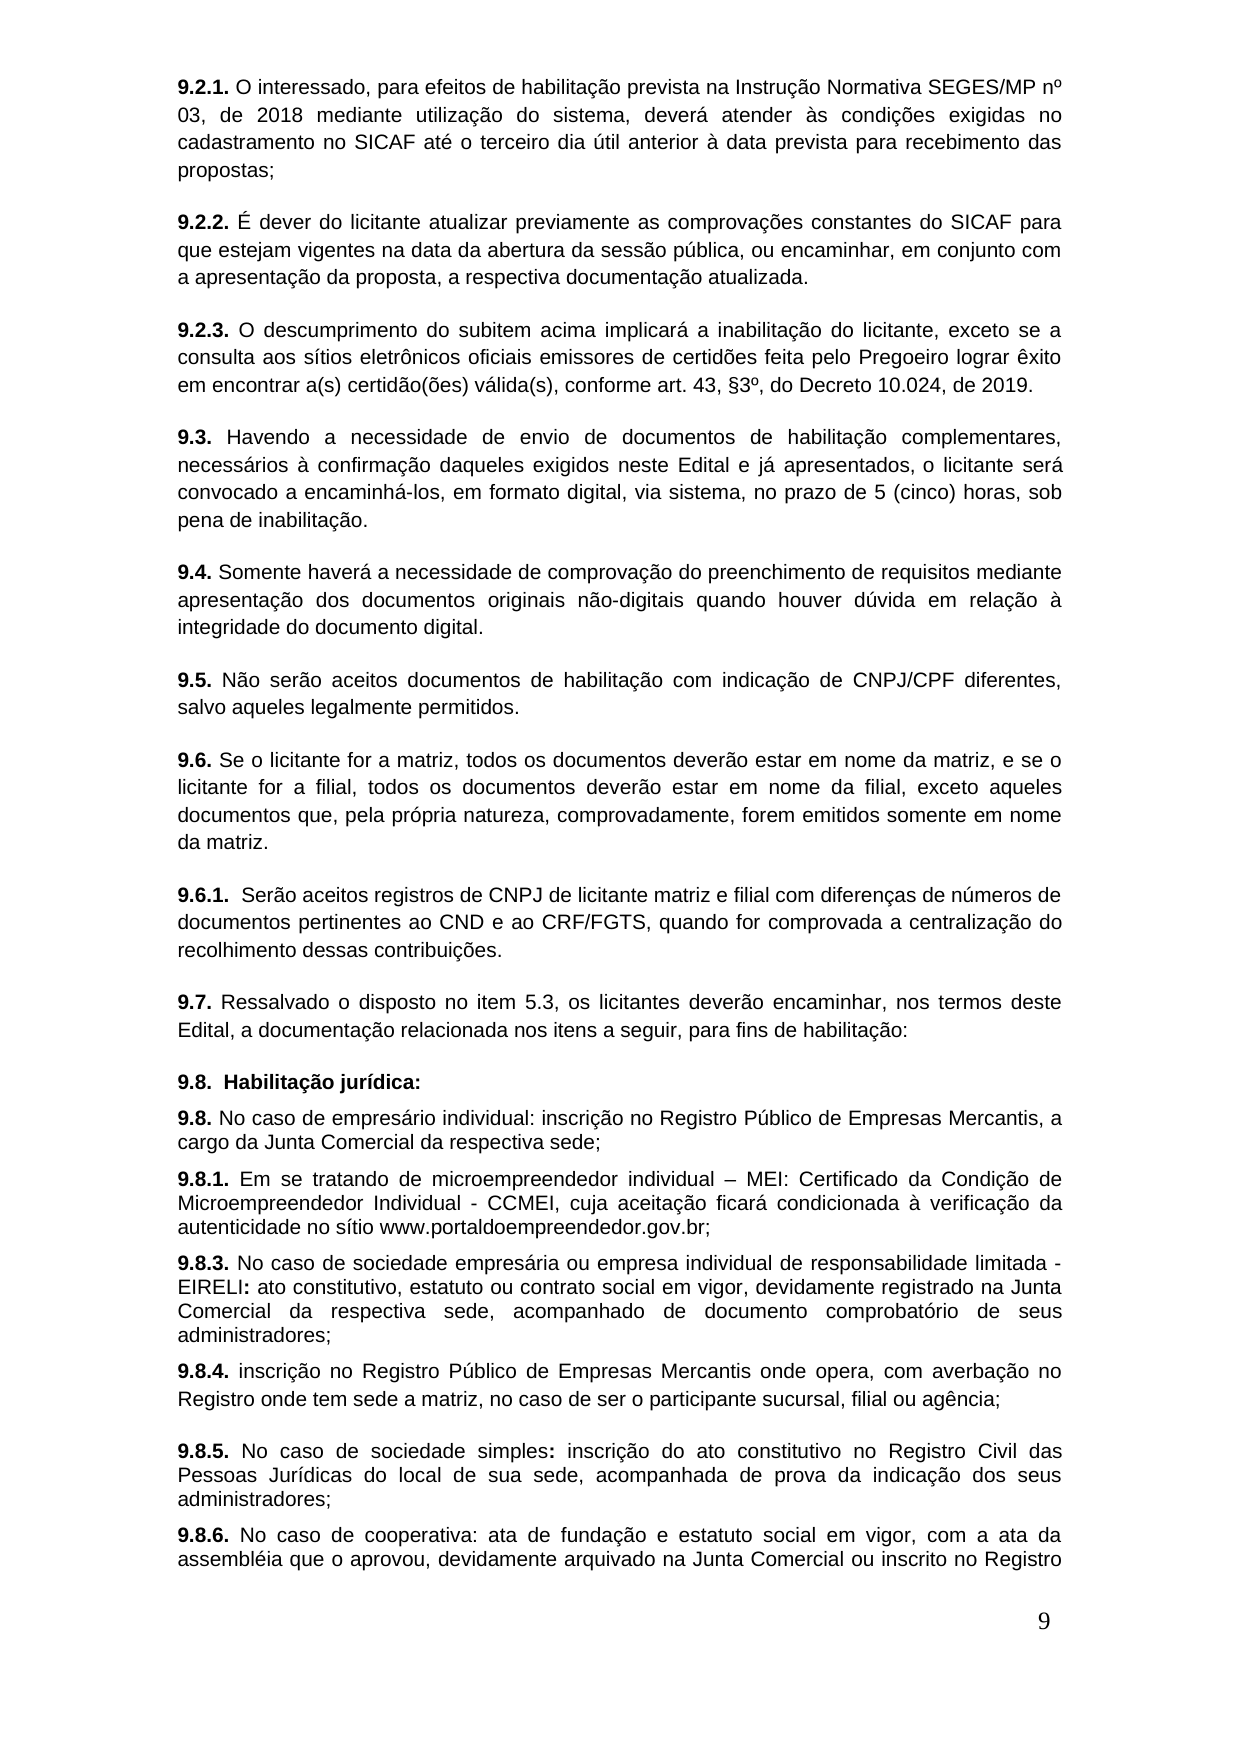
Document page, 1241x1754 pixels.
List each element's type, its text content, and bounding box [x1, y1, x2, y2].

text 9.4. Somente haverá a necessidade de comprovação do preenchimento de requisitos mediante apresentação dos documentos originais não-digitais quando houver dúvida em relação à integridade do documento digital. [177, 560, 1063, 639]
list 9.8.4. inscrição no Registro Público de Empresas Mercantis onde opera, com averbação no Registro onde tem sede a matriz, no caso de ser o participante sucursal, filial ou agência; [177, 1359, 1063, 1411]
list 9.7. Ressalvado o disposto no item 5.3, os licitantes deverão encaminhar, nos termos deste Edital, a documentação relacionada nos itens a seguir, para fins de habilitação: [177, 990, 1063, 1041]
list 9.6. Se o licitante for a matriz, todos os documentos deverão estar em nome da matriz, e se o licitante for a filial, todos os documentos deverão estar em nome da filial, exceto aqueles documentos que, pela própria natureza, comprovadamente, forem emitidos somente em nome da matriz. [177, 747, 1063, 854]
text 9.3. Havendo a necessidade de envio de documentos de habilitação complementares, necessários à confirmação daqueles exigidos neste Edital e já apresentados, o licitante será convocado a encaminhá-los, em formato digital, via sistema, no prazo de 5 (cinco) horas, sob pena de inabilitação. [177, 425, 1063, 531]
text 9.2.3. O descumprimento do subitem acima implicará a inabilitação do licitante, exceto se a consulta aos sítios eletrônicos oficiais emissores de certidões feita pelo Pregoeiro lograr êxito em encontrar a(s) certidão(ões) válida(s), conforme art. 43, §3º, do Decreto 10.024, de 2019. [177, 317, 1063, 396]
text 9.8. Habilitação jurídica: [177, 1070, 1063, 1094]
list 9.5. Não serão aceitos documentos de habilitação com indicação de CNPJ/CPF diferentes, salvo aqueles legalmente permitidos. [177, 667, 1063, 719]
text 9.8.5. No caso de sociedade simples: inscrição do ato constitutivo no Registro Civil das Pessoas Jurídicas do local de sua sede, acompanhada de prova da indicação dos seus administradores; [177, 1439, 1063, 1511]
text 9.8.3. No caso de sociedade empresária ou empresa individual de responsabilidade limitada - EIRELI: ato constitutivo, estatuto ou contrato social em vigor, devidamente registrado na Junta Comercial da respectiva sede, acompanhado de documento comprobatório de seus administradores; [177, 1251, 1063, 1347]
list 9.2.1. O interessado, para efeitos de habilitação prevista na Instrução Normativa SEGES/MP nº 03, de 2018 mediante utilização do sistema, deverá atender às condições exigidas no cadastramento no SICAF até o terceiro dia útil anterior à data prevista para recebimento das propostas; [177, 75, 1063, 181]
text 9.8. No caso de empresário individual: inscrição no Registro Público de Empresas Mercantis, a cargo da Junta Comercial da respectiva sede; [177, 1106, 1063, 1154]
list 9.6.1. Serão aceitos registros de CNPJ de licitante matriz e filial com diferenças de números de documentos pertinentes ao CND e ao CRF/FGTS, quando for comprovada a centralização do recolhimento dessas contribuições. [177, 882, 1063, 961]
text 9.8.6. No caso de cooperativa: ata de fundação e estatuto social em vigor, com a ata da assembléia que o aprovou, devidamente arquivado na Junta Comercial ou inscrito no Registro [177, 1523, 1063, 1571]
text 9.8.1. Em se tratando de microempreendedor individual – MEI: Certificado da Condição de Microempreendedor Individual - CCMEI, cuja aceitação ficará condicionada à verificação da autenticidade no sítio www.portaldoempreendedor.gov.br; [177, 1167, 1063, 1238]
text 9.2.2. É dever do licitante atualizar previamente as comprovações constantes do SICAF para que estejam vigentes na data da abertura da sessão pública, ou encaminhar, em conjunto com a apresentação da proposta, a respectiva documentação atualizada. [177, 210, 1063, 289]
